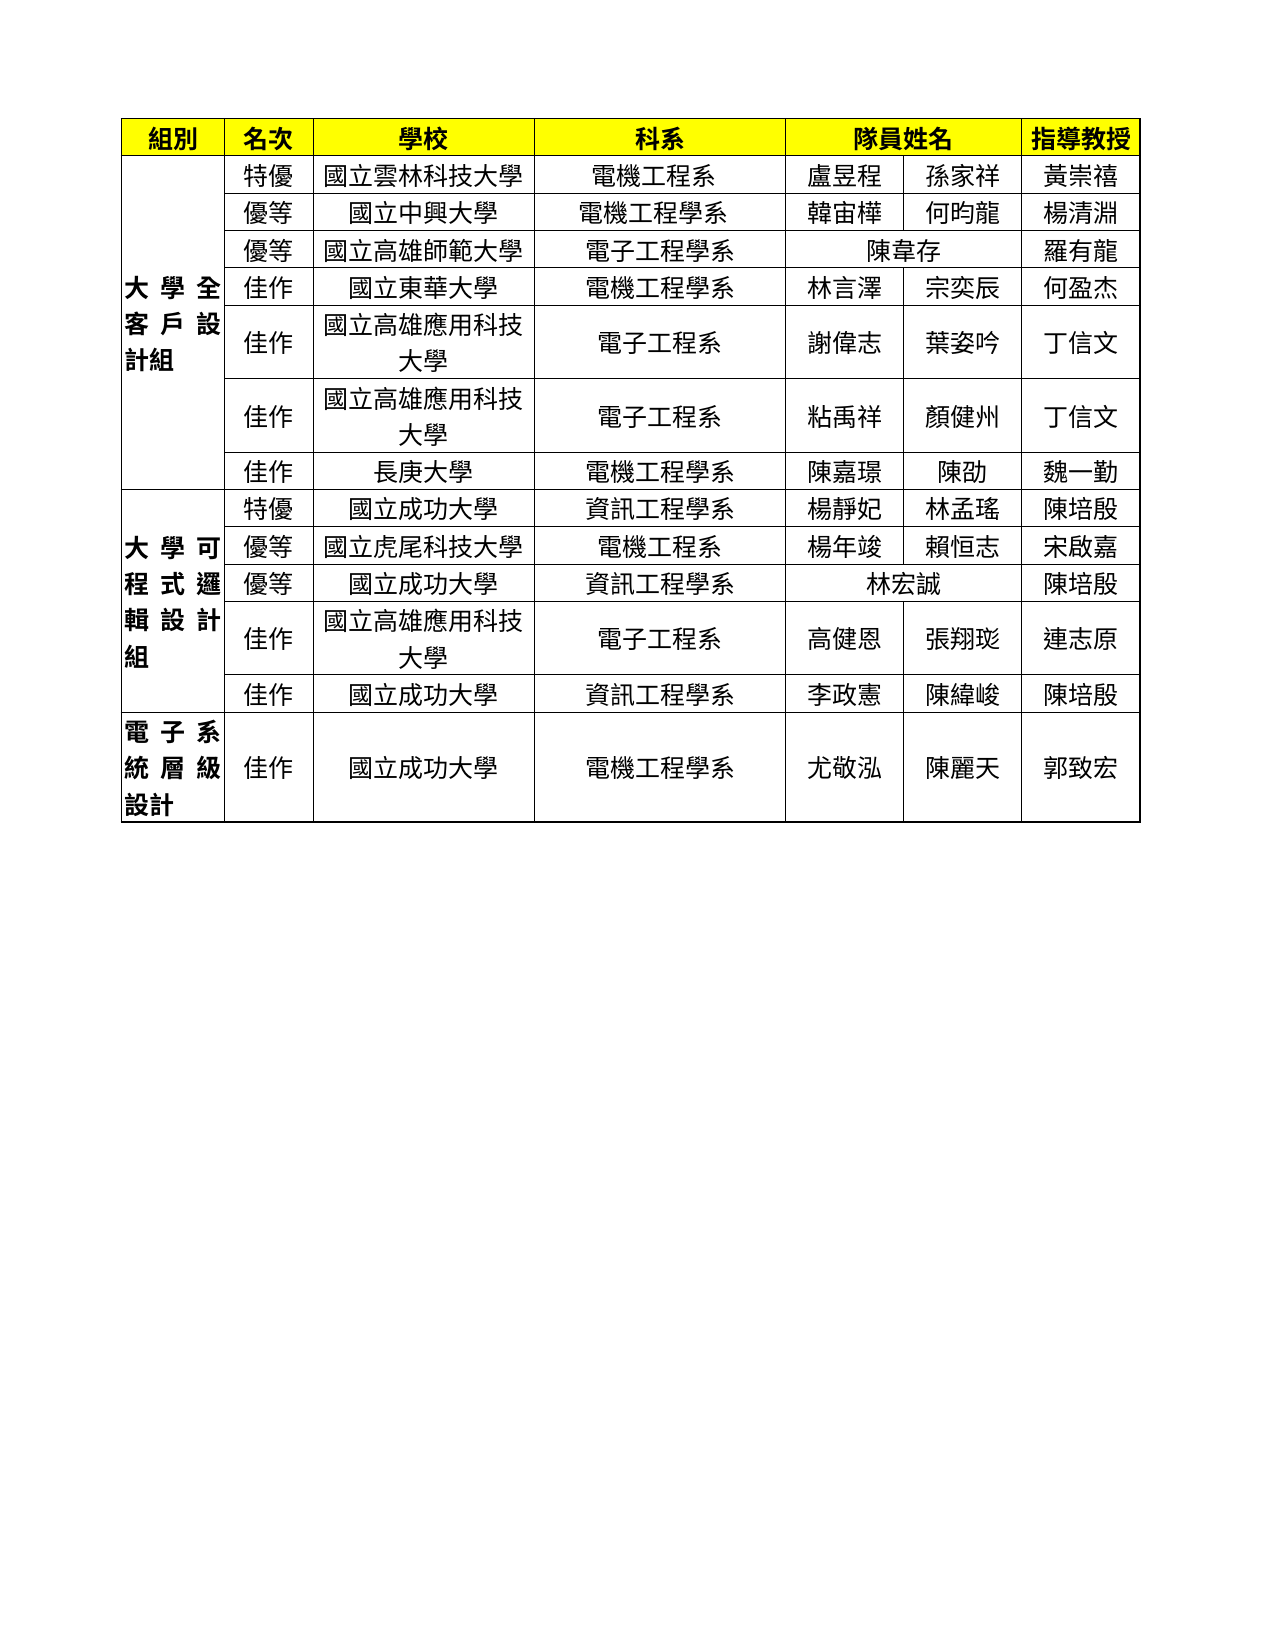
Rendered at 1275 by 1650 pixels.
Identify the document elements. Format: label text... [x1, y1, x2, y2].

table_cell 羅有龍 [1022, 231, 1139, 267]
table_cell 陳嘉璟 [786, 453, 903, 489]
table_cell 佳作 [225, 675, 313, 712]
table_cell 魏一勤 [1022, 453, 1139, 489]
table_cell 優等 [225, 565, 313, 601]
table_cell 李政憲 [786, 675, 903, 712]
table_cell 佳作 [225, 268, 313, 304]
table_cell 陳麗天 [904, 713, 1021, 821]
table_cell 楊靜妃 [786, 490, 903, 526]
table_cell 大學可程式邏輯設計組 [122, 490, 224, 712]
table_cell 葉姿吟 [904, 306, 1021, 378]
table_cell 優等 [225, 231, 313, 267]
table_cell 國立東華大學 [314, 268, 534, 304]
table_header 名次 [225, 119, 313, 155]
table_cell 何昀龍 [904, 194, 1021, 230]
table_header 隊員姓名 [786, 119, 1021, 155]
table_cell 陳劭 [904, 453, 1021, 489]
table_cell 尤敬泓 [786, 713, 903, 821]
table_cell 陳緯峻 [904, 675, 1021, 712]
table_cell 盧昱程 [786, 156, 903, 193]
table_cell 電機工程學系 [535, 453, 785, 489]
table_cell 資訊工程學系 [535, 675, 785, 712]
table_cell 陳培殷 [1022, 490, 1139, 526]
table_cell 粘禹祥 [786, 379, 903, 452]
table_cell 國立高雄應用科技大學 [314, 602, 534, 674]
table_cell 佳作 [225, 379, 313, 452]
table_cell 高健恩 [786, 602, 903, 674]
table_cell 電子工程系 [535, 306, 785, 378]
table_cell 陳培殷 [1022, 565, 1139, 601]
table_cell 韓宙樺 [786, 194, 903, 230]
table_cell 電子工程系 [535, 379, 785, 452]
table_cell 國立成功大學 [314, 490, 534, 526]
table_cell 顏健州 [904, 379, 1021, 452]
table_cell 孫家祥 [904, 156, 1021, 193]
table_cell 電子工程學系 [535, 231, 785, 267]
table_header 組別 [122, 119, 224, 155]
table_cell 國立高雄應用科技大學 [314, 306, 534, 378]
table_cell 特優 [225, 490, 313, 526]
table_cell 國立中興大學 [314, 194, 534, 230]
table_cell 黃崇禧 [1022, 156, 1139, 193]
table_cell 宋啟嘉 [1022, 527, 1139, 563]
table_cell 佳作 [225, 602, 313, 674]
table_cell 電機工程系 [535, 156, 785, 193]
table_header 學校 [314, 119, 534, 155]
table_cell 優等 [225, 527, 313, 563]
table_cell 林孟瑤 [904, 490, 1021, 526]
table_cell 國立高雄師範大學 [314, 231, 534, 267]
table_cell 賴恒志 [904, 527, 1021, 563]
table_cell 大學全客戶設計組 [122, 156, 224, 489]
table_cell 佳作 [225, 306, 313, 378]
table_cell 丁信文 [1022, 379, 1139, 452]
table_cell 電子工程系 [535, 602, 785, 674]
table_cell 宗奕辰 [904, 268, 1021, 304]
table_cell 資訊工程學系 [535, 490, 785, 526]
table_header 科系 [535, 119, 785, 155]
table_cell 連志原 [1022, 602, 1139, 674]
table_cell 丁信文 [1022, 306, 1139, 378]
table_cell 郭致宏 [1022, 713, 1139, 821]
table_cell 佳作 [225, 453, 313, 489]
table_cell 張翔珳 [904, 602, 1021, 674]
table_cell 電機工程學系 [535, 713, 785, 821]
table_cell 謝偉志 [786, 306, 903, 378]
table_cell 林言澤 [786, 268, 903, 304]
table_cell 楊清淵 [1022, 194, 1139, 230]
table_cell 楊年竣 [786, 527, 903, 563]
table_cell 何盈杰 [1022, 268, 1139, 304]
table_cell 資訊工程學系 [535, 565, 785, 601]
table_cell 國立成功大學 [314, 565, 534, 601]
table_cell 優等 [225, 194, 313, 230]
table_cell 林宏誠 [786, 565, 1021, 601]
table_cell 國立雲林科技大學 [314, 156, 534, 193]
table_cell 電機工程學系 [535, 194, 785, 230]
table_cell 電子系統層級設計 [122, 713, 224, 821]
table_cell 國立虎尾科技大學 [314, 527, 534, 563]
table_cell 特優 [225, 156, 313, 193]
table_cell 電機工程系 [535, 527, 785, 563]
table_cell 長庚大學 [314, 453, 534, 489]
table_cell 國立高雄應用科技大學 [314, 379, 534, 452]
table_cell 陳韋存 [786, 231, 1021, 267]
table_cell 電機工程學系 [535, 268, 785, 304]
table_header 指導教授 [1022, 119, 1139, 155]
table_cell 國立成功大學 [314, 675, 534, 712]
table_cell 國立成功大學 [314, 713, 534, 821]
table_cell 陳培殷 [1022, 675, 1139, 712]
table_cell 佳作 [225, 713, 313, 821]
